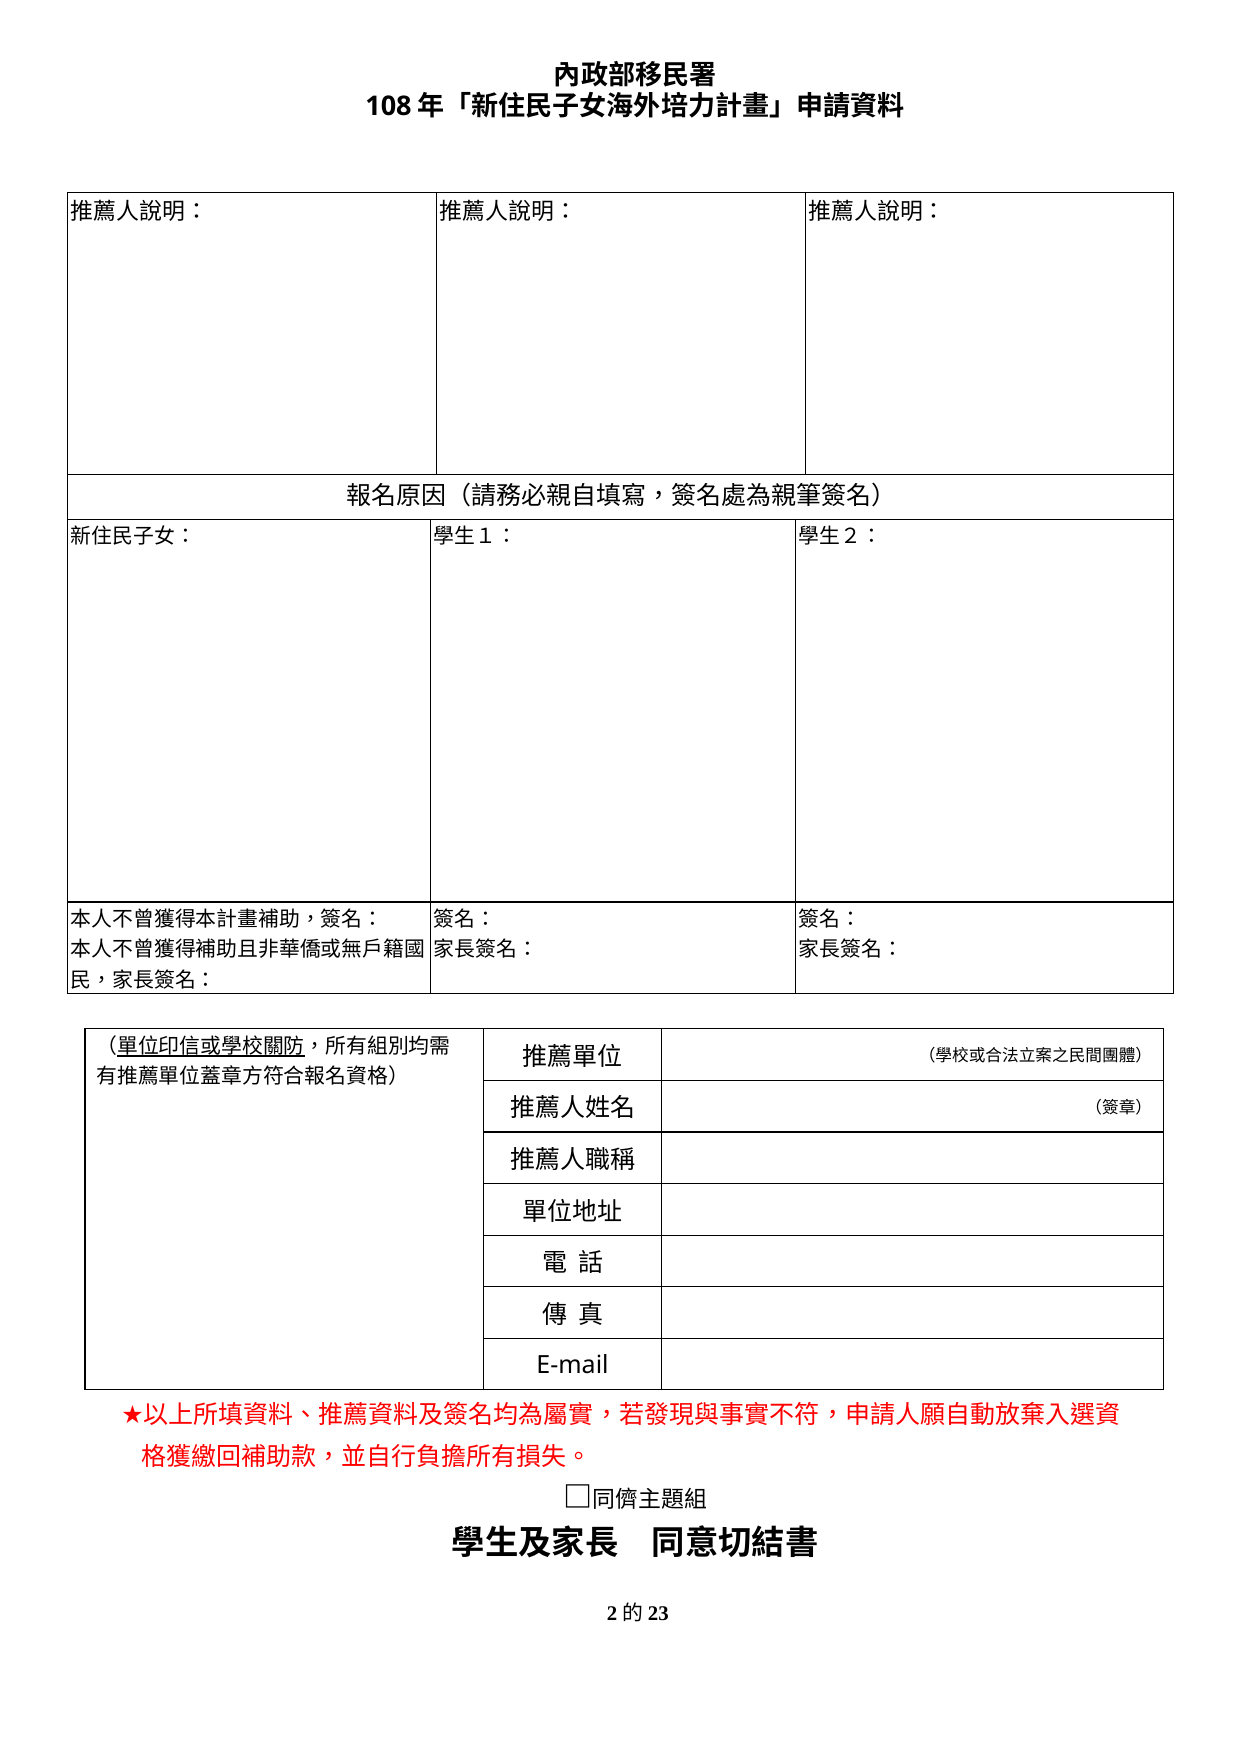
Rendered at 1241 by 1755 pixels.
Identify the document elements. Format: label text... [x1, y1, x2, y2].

table_cell 推薦人說明： [806, 193, 1173, 474]
table_cell 推薦人說明： [437, 193, 805, 474]
table_cell （簽章） [662, 1081, 1163, 1131]
table_cell 推薦人職稱 [484, 1133, 661, 1183]
table_cell [662, 1339, 1163, 1389]
table_cell 傳 真 [484, 1287, 661, 1338]
text ★以上所填資料、推薦資料及簽名均為屬實，若發現與事實不符，申請人願自動放棄入選資格獲繳回補助款，並自行負擔所有損失。 [121, 1390, 1121, 1473]
table_cell 簽名： 家長簽名： [431, 903, 795, 993]
table_cell 電 話 [484, 1236, 661, 1286]
text □同儕主題組 [177, 1473, 1093, 1516]
table_cell 單位地址 [484, 1184, 661, 1234]
table_cell 推薦人姓名 [484, 1081, 661, 1131]
table_cell 本人不曾獲得本計畫補助，簽名： 本人不曾獲得補助且非華僑或無戶籍國民，家長簽名： [68, 903, 430, 993]
table_cell 學生１： [431, 520, 795, 901]
table_cell [662, 1236, 1163, 1286]
table_cell 推薦人說明： [68, 193, 436, 474]
text 學生及家長 同意切結書 [177, 1516, 1093, 1564]
table_cell 新住民子女： [68, 520, 430, 901]
table_cell 簽名： 家長簽名： [796, 903, 1173, 993]
table_cell [662, 1287, 1163, 1338]
table_header （單位印信或學校關防，所有組別均需有推薦單位蓋章方符合報名資格） [86, 1029, 483, 1389]
table_cell [662, 1133, 1163, 1183]
table_header （學校或合法立案之民間團體） [662, 1029, 1163, 1080]
table_cell E-mail [484, 1339, 661, 1389]
table_cell 報名原因（請務必親自填寫，簽名處為親筆簽名） [68, 475, 1173, 519]
table_cell 學生２： [796, 520, 1173, 901]
table_cell [662, 1184, 1163, 1234]
table_header 推薦單位 [484, 1029, 661, 1080]
